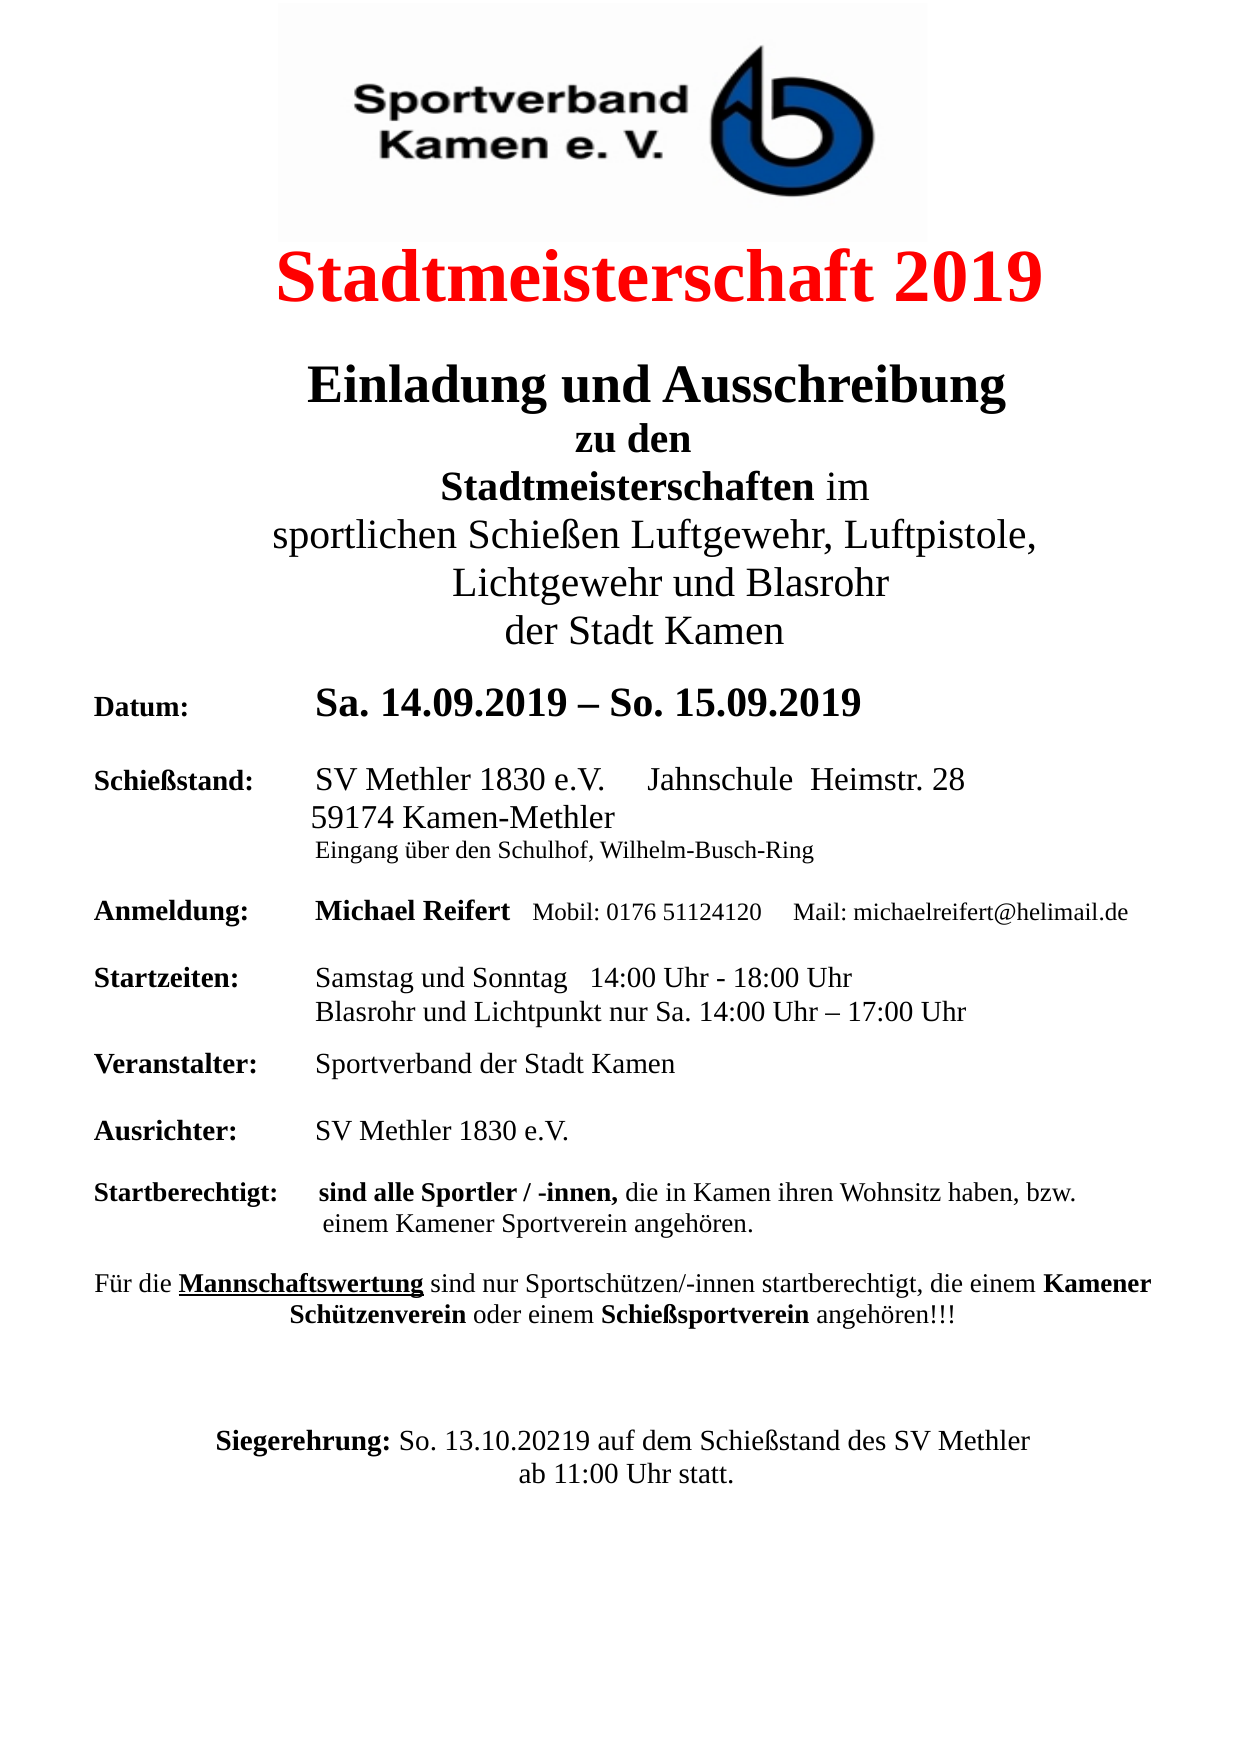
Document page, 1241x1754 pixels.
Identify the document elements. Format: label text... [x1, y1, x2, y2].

text Schießstand: SV Methler 1830 e.V. Jahnschule Heimstr. 28 [94, 759, 1152, 797]
text Blasrohr und Lichtpunkt nur Sa. 14:00 Uhr – 17:00 Uhr [94, 994, 1152, 1027]
text Einladung und Ausschreibung [94, 352, 1152, 414]
text sportlichen Schießen Luftgewehr, Luftpistole, [64, 510, 1152, 558]
text 59174 Kamen-Methler [94, 797, 1152, 836]
text Veranstalter: Sportverband der Stadt Kamen [94, 1046, 1152, 1080]
text Stadtmeisterschaften im [64, 462, 1152, 510]
text Siegerehrung: So. 13.10.20219 auf dem Schießstand des SV Methler [94, 1423, 1152, 1456]
text Startzeiten: Samstag und Sonntag 14:00 Uhr - 18:00 Uhr [94, 960, 1152, 994]
text Datum: Sa. 14.09.2019 – So. 15.09.2019 [94, 677, 1152, 725]
text Lichtgewehr und Blasrohr [64, 558, 1152, 606]
text der Stadt Kamen [64, 606, 1152, 653]
text zu den [94, 414, 1152, 462]
picture [277, 3, 928, 242]
text Startberechtigt: sind alle Sportler / -innen, die in Kamen ihren Wohnsitz haben, bzw. einem Kamener Sportverein angehören. [94, 1176, 1152, 1238]
text Für die Mannschaftswertung sind nur Sportschützen/-innen startberechtigt, die einem Kamener Schützenverein oder einem Schießsportverein angehören!!! [94, 1267, 1152, 1329]
subtitle Stadtmeisterschaft 2019 [167, 232, 1152, 318]
text ab 11:00 Uhr statt. [94, 1456, 1152, 1490]
text Eingang über den Schulhof, Wilhelm-Busch-Ring [94, 836, 1152, 864]
text Ausrichter: SV Methler 1830 e.V. [94, 1113, 1152, 1147]
text Anmeldung: Michael Reifert Mobil: 0176 51124120 Mail: michaelreifert@helimail.de [94, 893, 1152, 960]
